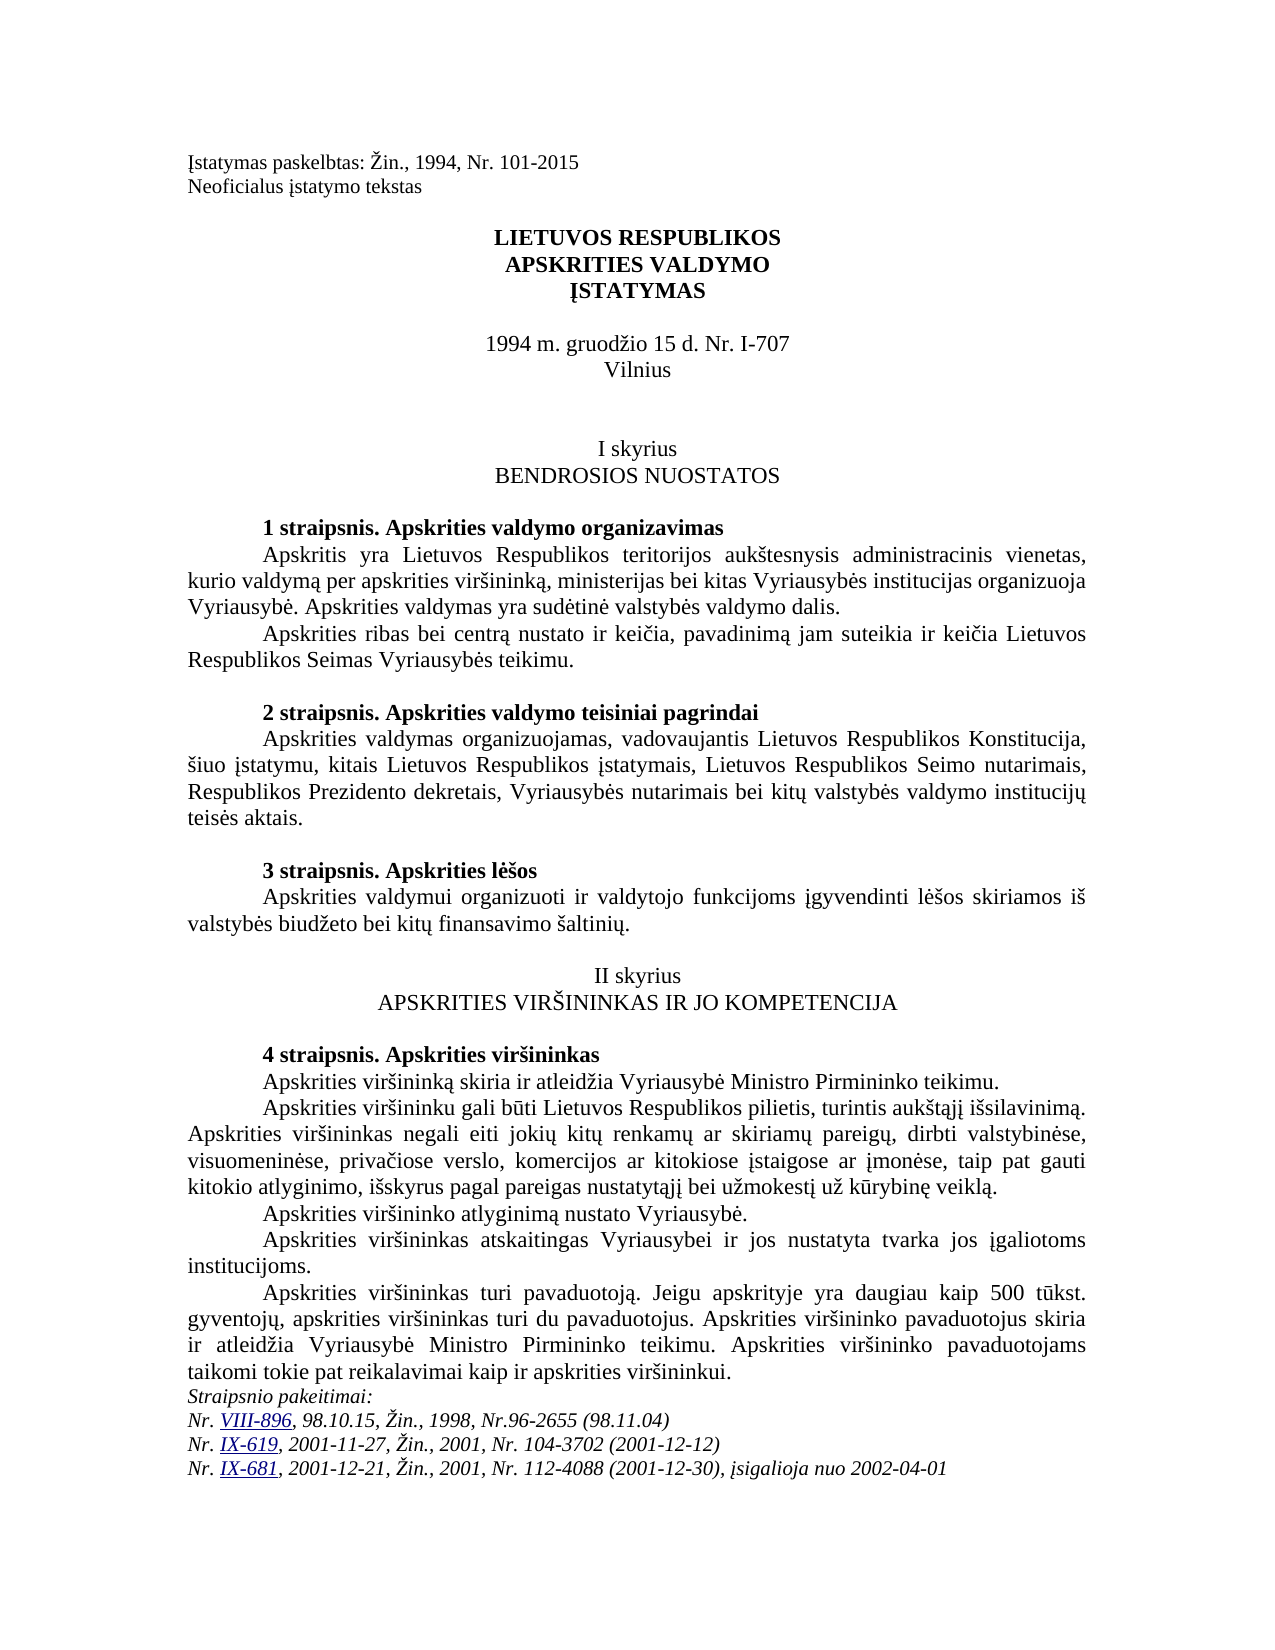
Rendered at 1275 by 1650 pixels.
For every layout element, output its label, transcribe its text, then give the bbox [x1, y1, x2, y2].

text Apskrities viršininkas atskaitingas Vyriausybei ir jos nustatyta tvarka jos įgaliotoms institucijoms. [187, 1226, 1087, 1279]
text BENDROSIOS NUOSTATOS [187, 462, 1087, 488]
text Apskrities ribas bei centrą nustato ir keičia, pavadinimą jam suteikia ir keičia Lietuvos Respublikos Seimas Vyriausybės teikimu. [187, 620, 1087, 672]
text APSKRITIES VALDYMO [187, 251, 1087, 277]
text Įstatymas paskelbtas: Žin., 1994, Nr. 101-2015 [187, 150, 1087, 174]
text II skyrius [187, 962, 1087, 989]
text Apskrities valdymui organizuoti ir valdytojo funkcijoms įgyvendinti lėšos skiriamos iš valstybės biudžeto bei kitų finansavimo šaltinių. [187, 883, 1087, 936]
text 2 straipsnis. Apskrities valdymo teisiniai pagrindai [187, 699, 1087, 725]
text Apskrities viršininkas turi pavaduotoją. Jeigu apskrityje yra daugiau kaip 500 tūkst. gyventojų, apskrities viršininkas turi du pavaduotojus. Apskrities viršininko pavaduotojus skiria ir atleidžia Vyriausybė Ministro Pirmininko teikimu. Apskrities viršininko pavaduotojams taikomi tokie pat reikalavimai kaip ir apskrities viršininkui. [187, 1279, 1087, 1384]
text 1 straipsnis. Apskrities valdymo organizavimas [187, 514, 1087, 541]
text Apskrities viršininko atlyginimą nustato Vyriausybė. [187, 1199, 1087, 1226]
text 3 straipsnis. Apskrities lėšos [187, 857, 1087, 883]
text Vilnius [187, 356, 1087, 383]
text Nr. VIII-896, 98.10.15, Žin., 1998, Nr.96-2655 (98.11.04) [187, 1408, 1087, 1432]
text Apskrities viršininku gali būti Lietuvos Respublikos pilietis, turintis aukštąjį išsilavinimą. Apskrities viršininkas negali eiti jokių kitų renkamų ar skiriamų pareigų, dirbti valstybinėse, visuomeninėse, privačiose verslo, komercijos ar kitokiose įstaigose ar įmonėse, taip pat gauti kitokio atlyginimo, išskyrus pagal pareigas nustatytąjį bei užmokestį už kūrybinę veiklą. [187, 1094, 1087, 1199]
text LIETUVOS RESPUBLIKOS [187, 224, 1087, 251]
text Apskrities valdymas organizuojamas, vadovaujantis Lietuvos Respublikos Konstitucija, šiuo įstatymu, kitais Lietuvos Respublikos įstatymais, Lietuvos Respublikos Seimo nutarimais, Respublikos Prezidento dekretais, Vyriausybės nutarimais bei kitų valstybės valdymo institucijų teisės aktais. [187, 725, 1087, 831]
text Apskritis yra Lietuvos Respublikos teritorijos aukštesnysis administracinis vienetas, kurio valdymą per apskrities viršininką, ministerijas bei kitas Vyriausybės institucijas organizuoja Vyriausybė. Apskrities valdymas yra sudėtinė valstybės valdymo dalis. [187, 541, 1087, 620]
text APSKRITIES VIRŠININKAS IR JO KOMPETENCIJA [187, 989, 1087, 1015]
text Straipsnio pakeitimai: [187, 1384, 1087, 1408]
text Nr. IX-681, 2001-12-21, Žin., 2001, Nr. 112-4088 (2001-12-30), įsigalioja nuo 2002-04-01 [187, 1456, 1087, 1480]
text I skyrius [187, 435, 1087, 462]
text ĮSTATYMAS [187, 277, 1087, 303]
text Apskrities viršininką skiria ir atleidžia Vyriausybė Ministro Pirmininko teikimu. [187, 1068, 1087, 1094]
text 4 straipsnis. Apskrities viršininkas [187, 1041, 1087, 1068]
text 1994 m. gruodžio 15 d. Nr. I-707 [187, 330, 1087, 356]
text Neoficialus įstatymo tekstas [187, 174, 1087, 198]
text Nr. IX-619, 2001-11-27, Žin., 2001, Nr. 104-3702 (2001-12-12) [187, 1432, 1087, 1456]
